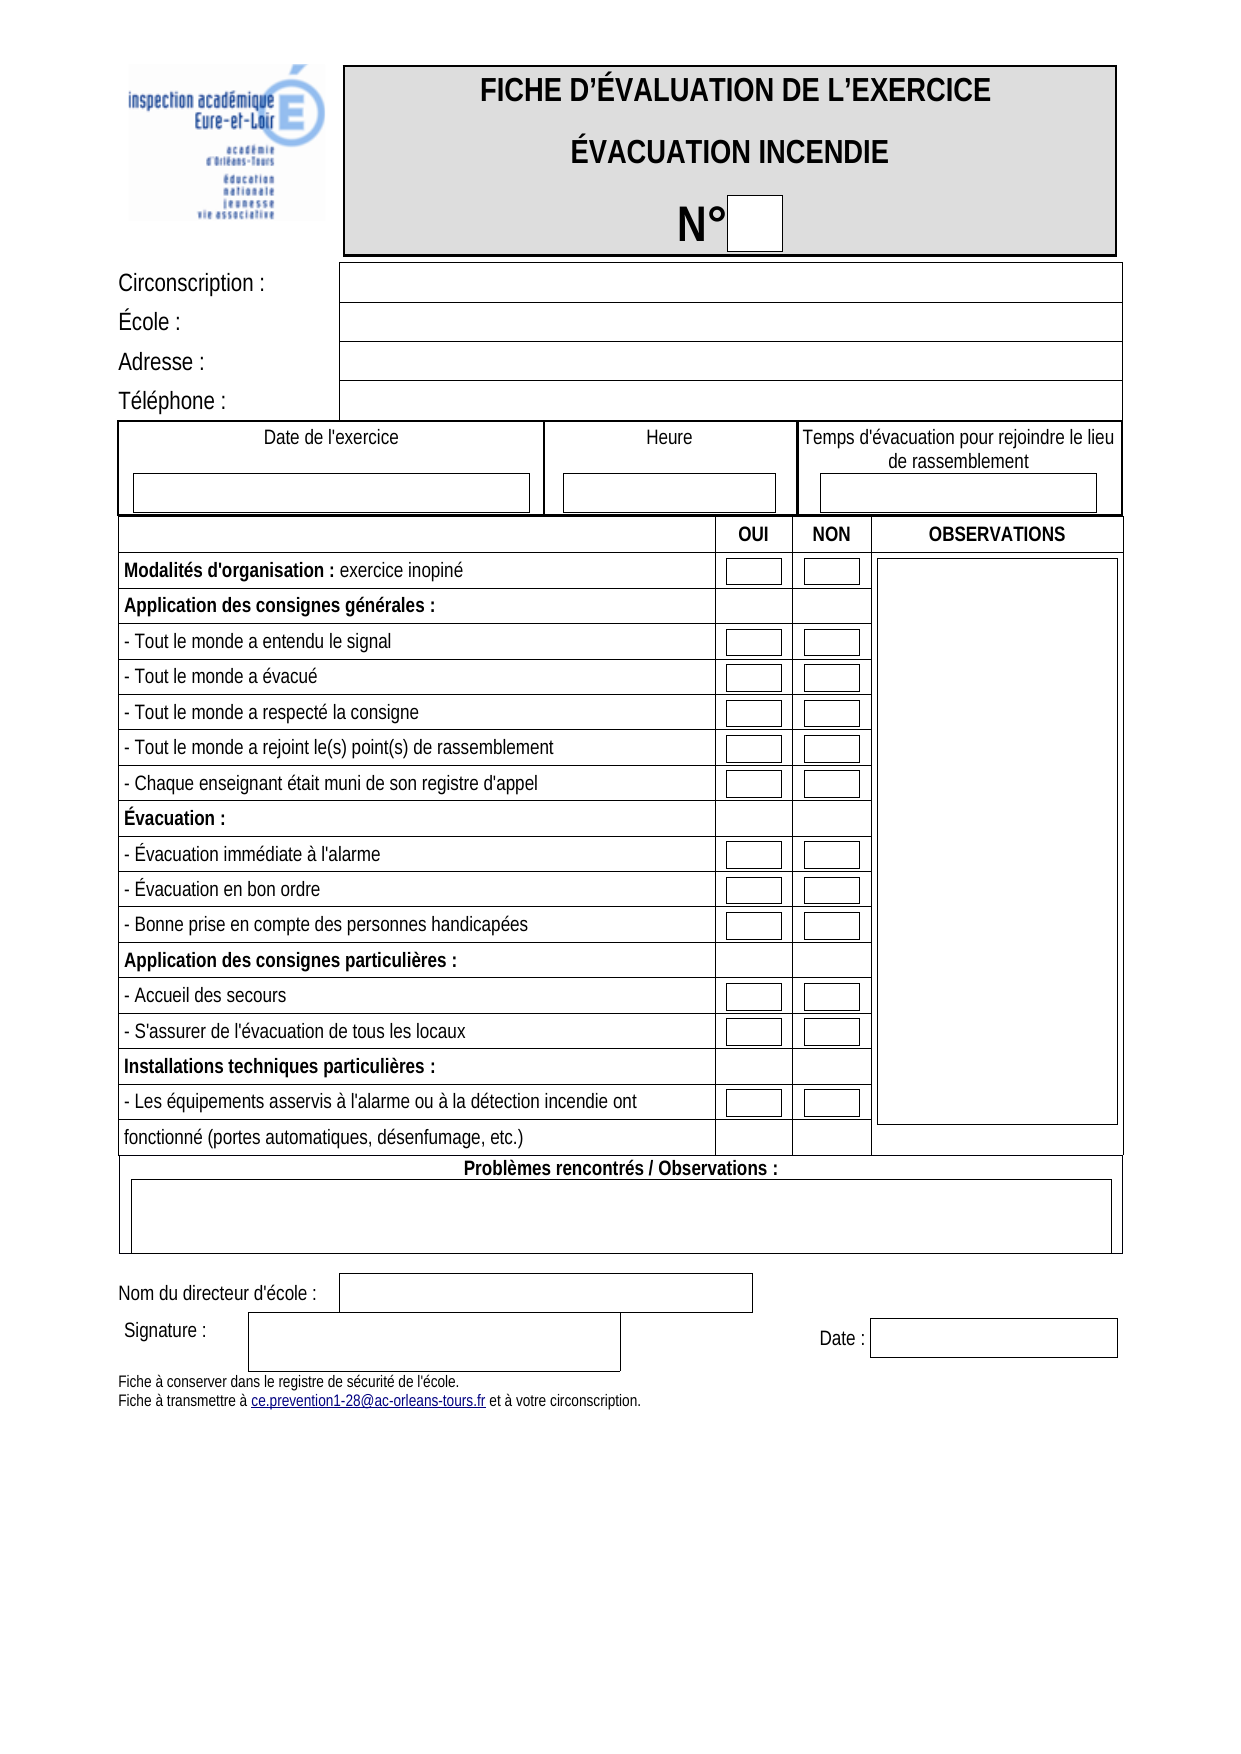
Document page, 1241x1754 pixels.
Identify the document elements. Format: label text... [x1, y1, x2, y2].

table_cell [793, 837, 871, 871]
table_cell [793, 660, 871, 694]
table_cell - Évacuation en bon ordre [119, 872, 715, 906]
table_cell - Évacuation immédiate à l'alarme [119, 837, 715, 871]
table_cell [716, 978, 792, 1013]
table_cell [872, 553, 1123, 1154]
table_cell [716, 801, 792, 836]
table_cell [716, 624, 792, 658]
table_cell Application des consignes générales : [119, 589, 715, 623]
table_cell [793, 1120, 871, 1154]
text Téléphone : [118, 381, 339, 420]
table_cell [793, 730, 871, 765]
table_cell [793, 1049, 871, 1083]
text Adresse : [118, 341, 339, 381]
text Fiche à transmettre à ce.prevention1-28@ac-orleans-tours.fr et à votre circonscription. [118, 1391, 1122, 1410]
table_cell - Tout le monde a respecté la consigne [119, 695, 715, 729]
table_header FICHE D’ÉVALUATION DE L’EXERCICE ÉVACUATION INCENDIE N° [337, 59, 1123, 262]
table_cell [793, 907, 871, 942]
table_cell - Tout le monde a rejoint le(s) point(s) de rassemblement [119, 730, 715, 765]
table_cell [716, 872, 792, 906]
table_cell [716, 1120, 792, 1154]
table_cell [716, 695, 792, 729]
table_cell [716, 1014, 792, 1048]
table_cell [716, 943, 792, 977]
table_header Date : [621, 1312, 1123, 1371]
table_cell - Bonne prise en compte des personnes handicapées [119, 907, 715, 942]
table_cell [793, 943, 871, 977]
table_cell - Tout le monde a entendu le signal [119, 624, 715, 658]
table_cell [716, 1049, 792, 1083]
text Circonscription : [118, 262, 339, 302]
text Nom du directeur d'école : [118, 1273, 339, 1312]
table_header OBSERVATIONS [872, 517, 1123, 552]
text [753, 1273, 1122, 1312]
table_cell - Chaque enseignant était muni de son registre d'appel [119, 766, 715, 800]
table_cell Modalités d'organisation : exercice inopiné [119, 553, 715, 587]
table_cell [793, 589, 871, 623]
table_cell [793, 1085, 871, 1119]
table_cell [793, 624, 871, 658]
text École : [118, 302, 339, 341]
table_cell - Les équipements asservis à l'alarme ou à la détection incendie ont [119, 1085, 715, 1119]
table_cell [716, 730, 792, 765]
table_cell - S'assurer de l'évacuation de tous les locaux [119, 1014, 715, 1048]
table_header Date de l'exercice [119, 422, 543, 514]
table_cell [793, 801, 871, 836]
table_header Heure [545, 422, 796, 514]
table_cell [716, 907, 792, 942]
table_header OUI [716, 517, 792, 552]
table_cell Évacuation : [119, 801, 715, 836]
table_cell [716, 589, 792, 623]
table_cell - Tout le monde a évacué [119, 660, 715, 694]
table_cell Application des consignes particulières : [119, 943, 715, 977]
table_cell [716, 553, 792, 587]
table_header Problèmes rencontrés / Observations : [120, 1156, 1122, 1253]
table_header Temps d'évacuation pour rejoindre le lieu de rassemblement [799, 422, 1121, 514]
table_cell Installations techniques particulières : [119, 1049, 715, 1083]
table_cell - Accueil des secours [119, 978, 715, 1013]
table_cell [793, 1014, 871, 1048]
table_header [119, 517, 715, 552]
table_cell [716, 837, 792, 871]
table_header Signature : [118, 1312, 248, 1371]
table_header [118, 59, 337, 262]
table_cell [793, 978, 871, 1013]
table_cell [716, 1085, 792, 1119]
picture [128, 64, 326, 221]
table_cell [716, 660, 792, 694]
table_header NON [793, 517, 871, 552]
table_cell [793, 695, 871, 729]
table_cell [793, 872, 871, 906]
table_cell [793, 766, 871, 800]
table_cell [716, 766, 792, 800]
table_cell fonctionné (portes automatiques, désenfumage, etc.) [119, 1120, 715, 1154]
table_header [249, 1313, 620, 1371]
text Fiche à conserver dans le registre de sécurité de l'école. [118, 1371, 1122, 1391]
table_cell [793, 553, 871, 587]
